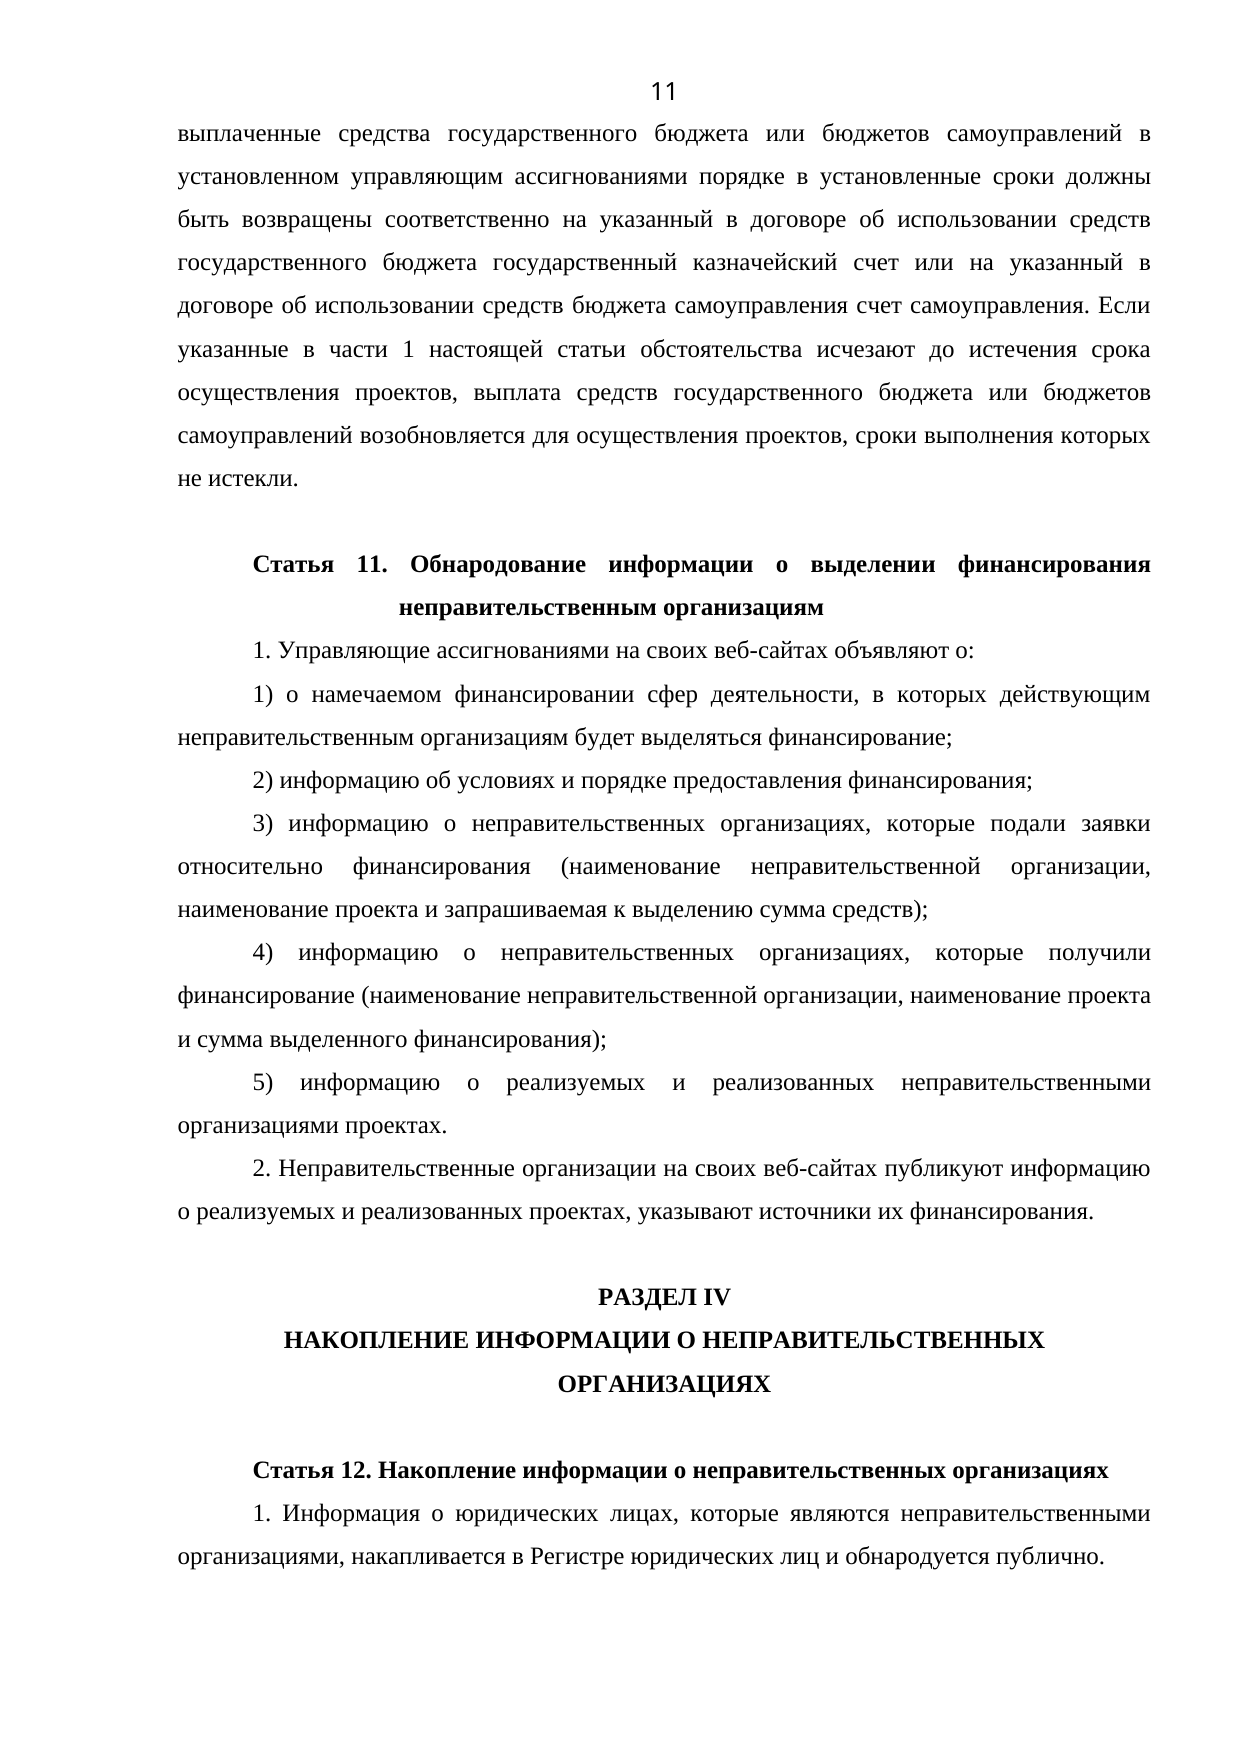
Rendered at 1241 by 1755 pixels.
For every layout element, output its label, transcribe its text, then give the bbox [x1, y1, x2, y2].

text Статья 12. Накопление информации о неправительственных организациях [177, 1455, 1152, 1484]
text 2) информацию об условиях и порядке предоставления финансирования; [177, 765, 1152, 794]
text РАЗДЕЛ IV [177, 1282, 1152, 1311]
text выплаченные средства государственного бюджета или бюджетов самоуправлений в установленном управляющим ассигнованиями порядке в установленные сроки должны быть возвращены соответственно на указанный в договоре об использовании средств государственного бюджета государственный казначейский счет или на указанный в договоре об использовании средств бюджета самоуправления счет самоуправления. Если указанные в части 1 настоящей статьи обстоятельства исчезают до истечения срока осуществления проектов, выплата средств государственного бюджета или бюджетов самоуправлений возобновляется для осуществления проектов, сроки выполнения которых не истекли. [177, 118, 1152, 492]
text 5) информацию о реализуемых и реализованных неправительственными организациями проектах. [177, 1067, 1152, 1139]
text 4) информацию о неправительственных организациях, которые получили финансирование (наименование неправительственной организации, наименование проекта и сумма выделенного финансирования); [177, 937, 1152, 1052]
text 1) о намечаемом финансировании сфер деятельности, в которых действующим неправительственным организациям будет выделяться финансирование; [177, 679, 1152, 751]
text 1. Информация о юридических лицах, которые являются неправительственными организациями, накапливается в Регистре юридических лиц и обнародуется публично. [177, 1498, 1152, 1570]
text 1. Управляющие ассигнованиями на своих веб-сайтах объявляют о: [177, 636, 1152, 664]
text 2. Неправительственные организации на своих веб-сайтах публикуют информацию о реализуемых и реализованных проектах, указывают источники их финансирования. [177, 1153, 1152, 1225]
text НАКОПЛЕНИЕ ИНФОРМАЦИИ О НЕПРАВИТЕЛЬСТВЕННЫХ ОРГАНИЗАЦИЯХ [177, 1326, 1152, 1397]
text Статья 11. Обнародование информации о выделении финансирования неправительственным организациям [252, 549, 1152, 621]
text 3) информацию о неправительственных организациях, которые подали заявки относительно финансирования (наименование неправительственной организации, наименование проекта и запрашиваемая к выделению сумма средств); [177, 808, 1152, 923]
